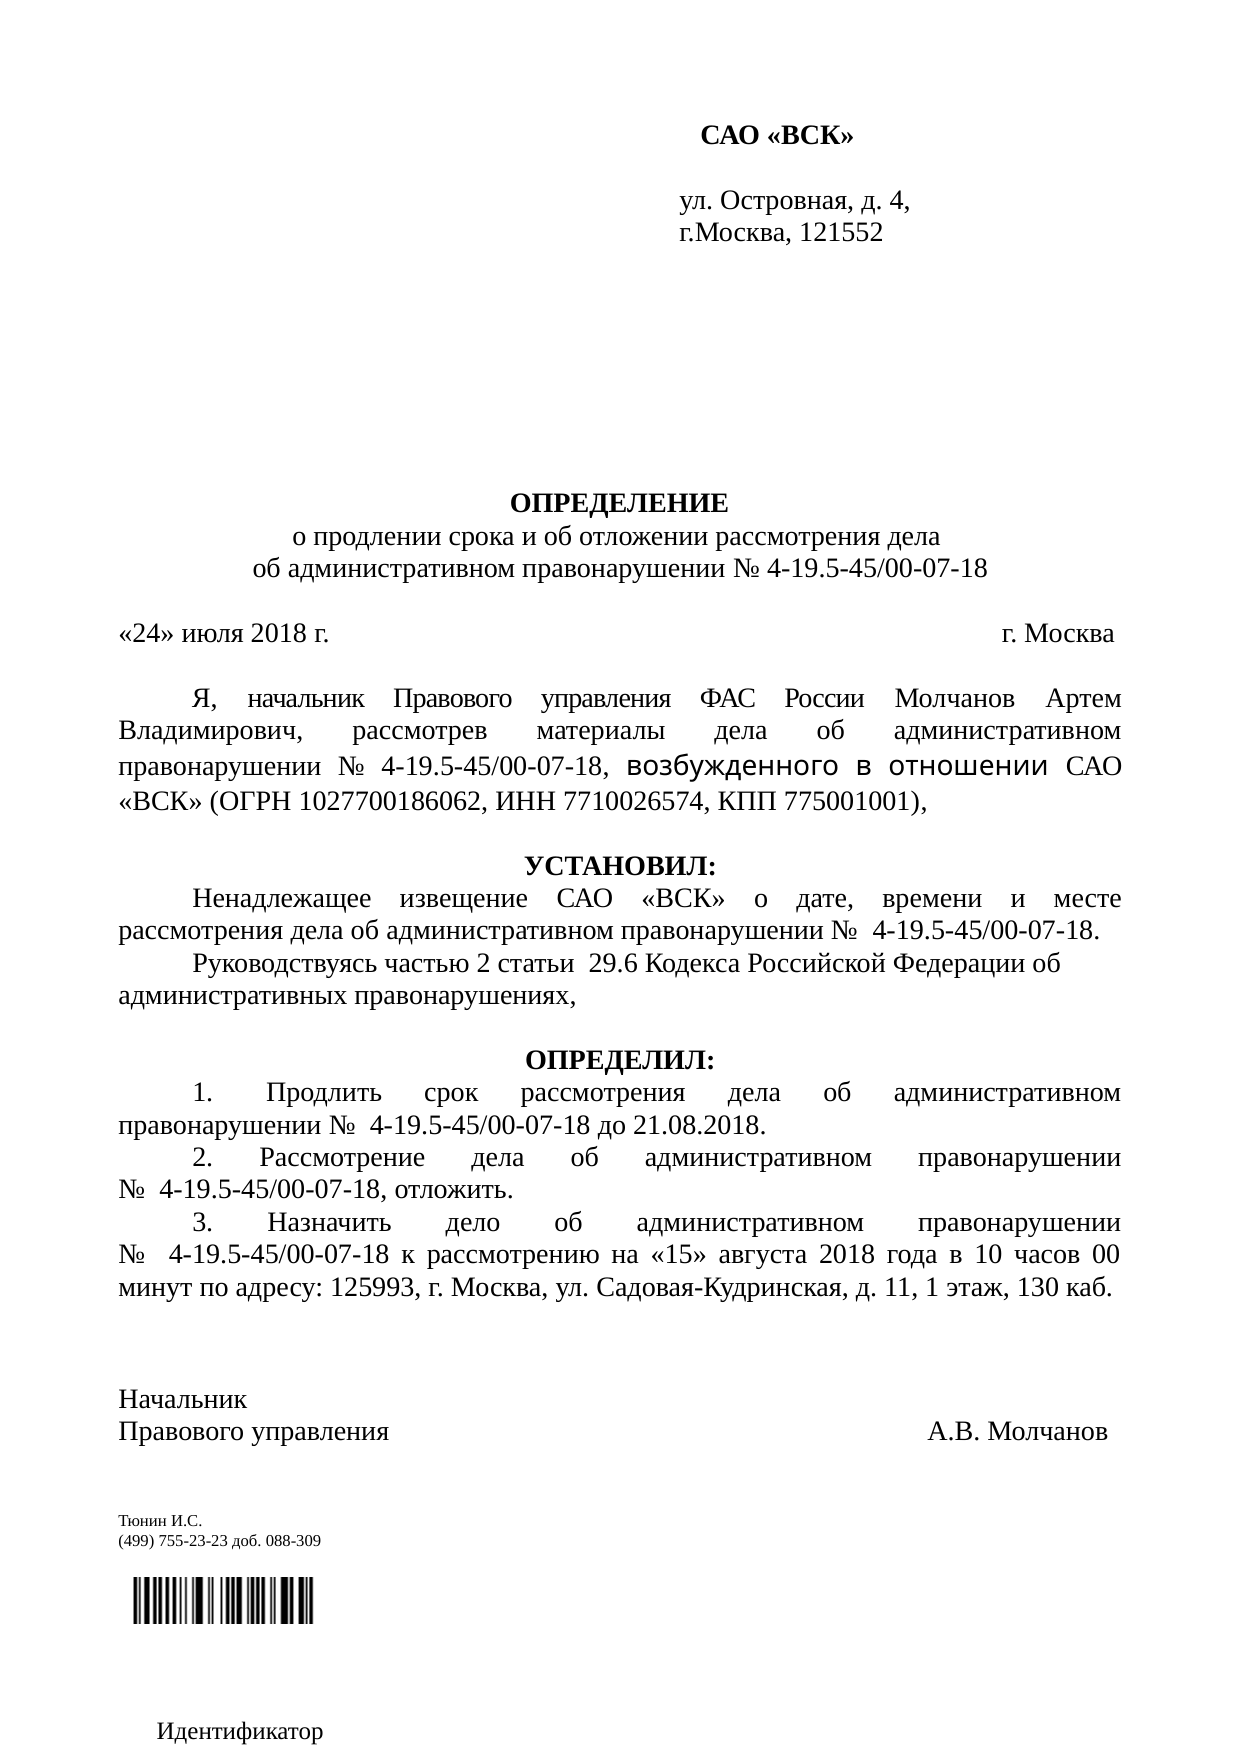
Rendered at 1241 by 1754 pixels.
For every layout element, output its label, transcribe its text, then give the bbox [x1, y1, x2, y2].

text Руководствуясь частью 2 статьи 29.6 Кодекса Российской Федерации об административных правонарушениях, [118, 946, 1122, 1011]
text Ненадлежащее извещение САО «ВСК» о дате, времени и месте рассмотрения дела об административном правонарушении № 4-19.5-45/00-07-18. [118, 881, 1122, 946]
list Правового управления А.В. Молчанов [118, 1414, 1122, 1446]
text УСТАНОВИЛ: [118, 848, 1122, 881]
text «24» июля 2018 г. г. Москва [118, 616, 1122, 648]
text ОПРЕДЕЛИЛ: 1. Продлить срок рассмотрения дела об административном правонарушении № 4-19.5-45/00-07-18 до 21.08.2018. 2. Рассмотрение дела об административном правонарушении № 4-19.5-45/00-07-18, отложить. 3. Назначить дело об административном правонарушении № 4-19.5-45/00-07-18 к рассмотрению на «15» августа 2018 года в 10 часов 00 минут по адресу: 125993, г. Москва, ул. Садовая-Кудринская, д. 11, 1 этаж, 130 каб. [118, 1011, 1122, 1302]
text г.Москва, 121552 [679, 215, 1122, 248]
picture [118, 1577, 331, 1624]
text ОПРЕДЕЛЕНИЕ [117, 486, 1122, 519]
text о продлении срока и об отложении рассмотрения дела [118, 519, 1122, 551]
text Я, начальник Правового управления ФАС России Молчанов Артем Владимирович, рассмотрев материалы дела об административном правонарушении № 4-19.5-45/00-07-18, возбужденного в отношении САО «ВСК» (ОГРН 1027700186062, ИНН 7710026574, КПП 775001001), [118, 681, 1122, 816]
text об административном правонарушении № 4-19.5-45/00-07-18 [118, 551, 1122, 583]
text САО «ВСК» [118, 118, 1122, 151]
text ул. Островная, д. 4, [679, 183, 1122, 215]
list Начальник [118, 1382, 1122, 1414]
text Тюнин И.С. (499) 755-23-23 доб. 088-309 [118, 1511, 1122, 1549]
